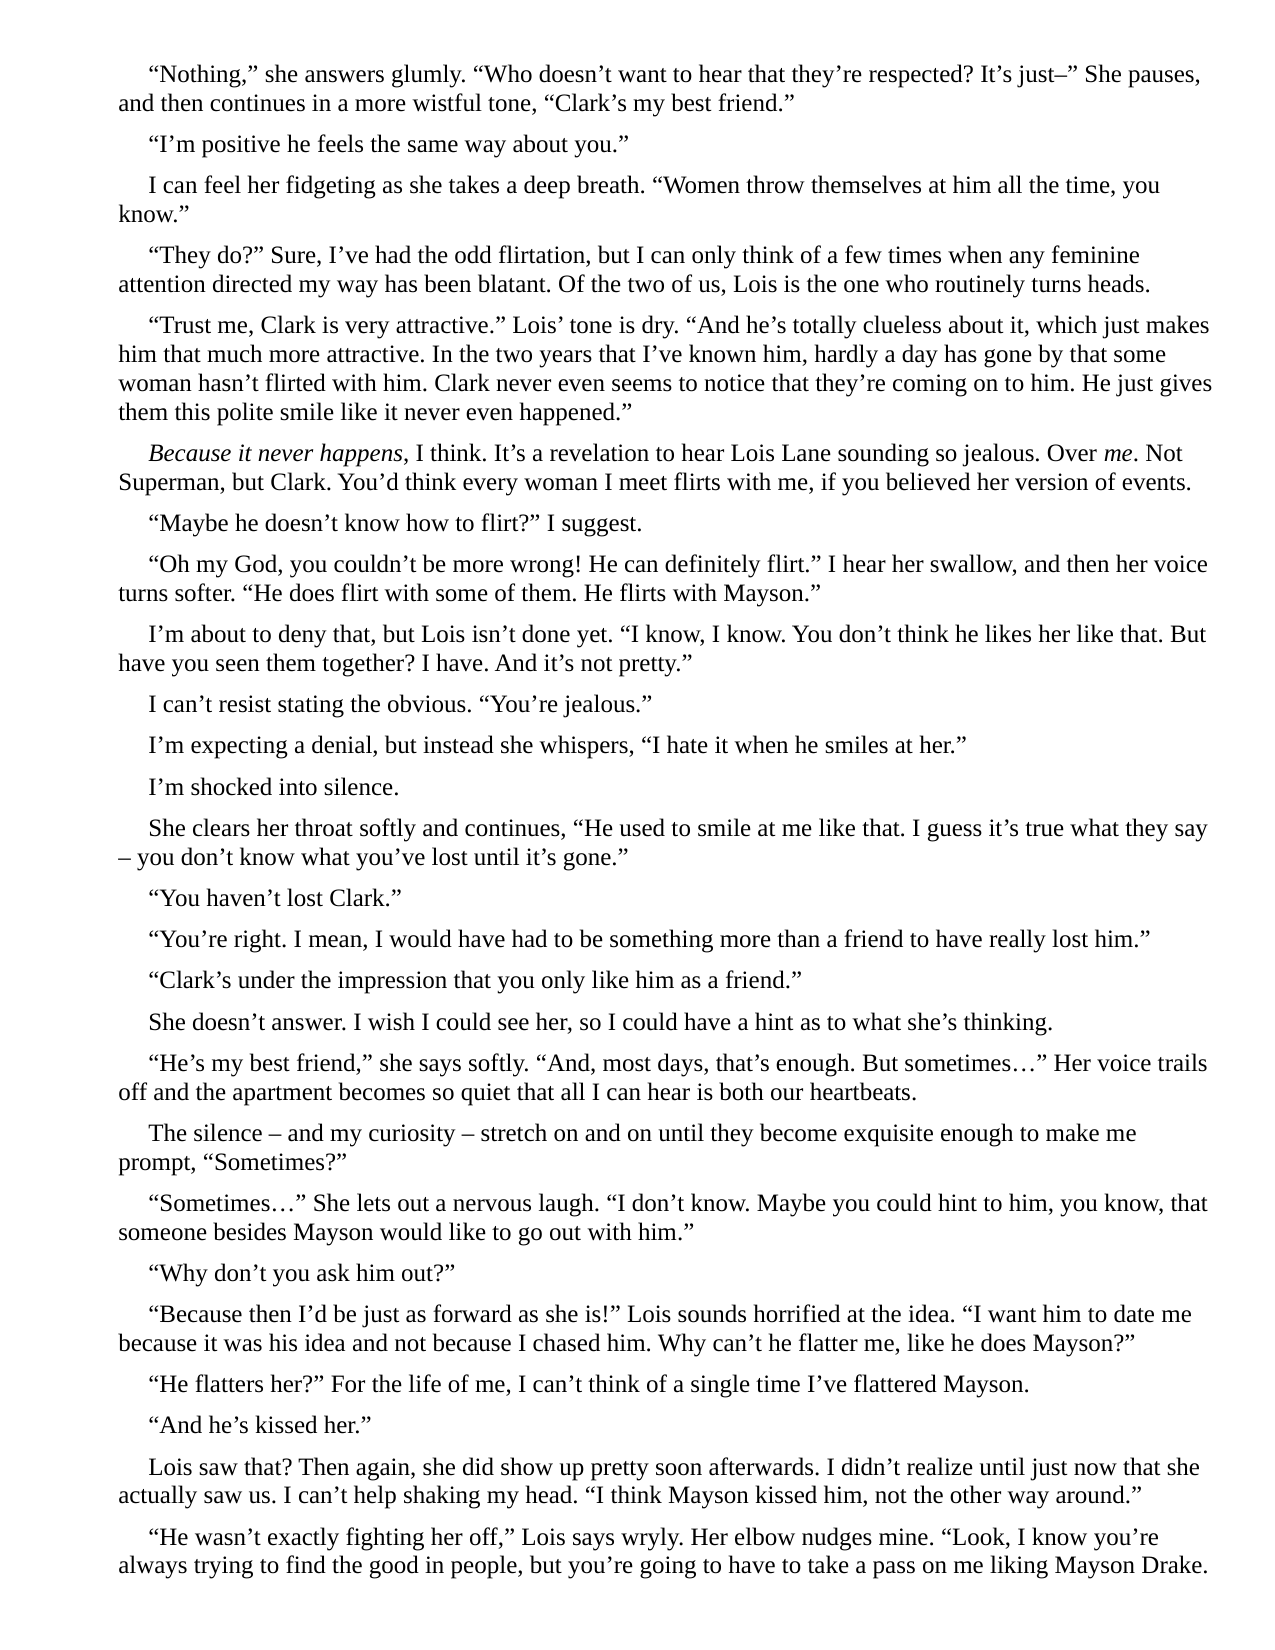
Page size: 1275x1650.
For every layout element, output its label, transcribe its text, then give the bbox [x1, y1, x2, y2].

text “You haven’t lost Clark.” [118, 883, 1216, 912]
text Lois saw that? Then again, she did show up pretty soon afterwards. I didn’t realize until just now that she actually saw us. I can’t help shaking my head. “I think Mayson kissed him, not the other way around.” [118, 1452, 1216, 1509]
text “Why don’t you ask him out?” [118, 1258, 1216, 1287]
text The silence – and my curiosity – stretch on and on until they become exquisite enough to make me prompt, “Sometimes?” [118, 1118, 1216, 1175]
text “He wasn’t exactly fighting her off,” Lois says wryly. Her elbow nudges mine. “Look, I know you’re always trying to find the good in people, but you’re going to have to take a pass on me liking Mayson Drake. [118, 1522, 1216, 1579]
text I’m expecting a denial, but instead she whispers, “I hate it when he smiles at her.” [118, 730, 1216, 759]
text “Sometimes…” She lets out a nervous laugh. “I don’t know. Maybe you could hint to him, you know, that someone besides Mayson would like to go out with him.” [118, 1188, 1216, 1245]
text I can’t resist stating the obvious. “You’re jealous.” [118, 689, 1216, 718]
text I can feel her fidgeting as she takes a deep breath. “Women throw themselves at him all the time, you know.” [118, 170, 1216, 228]
text “He’s my best friend,” she says softly. “And, most days, that’s enough. But sometimes…” Her voice trails off and the apartment becomes so quiet that all I can hear is both our heartbeats. [118, 1048, 1216, 1105]
text “Nothing,” she answers glumly. “Who doesn’t want to hear that they’re respected? It’s just–” She pauses, and then continues in a more wistful tone, “Clark’s my best friend.” [118, 59, 1216, 117]
text “Oh my God, you couldn’t be more wrong! He can definitely flirt.” I hear her swallow, and then her voice turns softer. “He does flirt with some of them. He flirts with Mayson.” [118, 549, 1216, 607]
text “Because then I’d be just as forward as she is!” Lois sounds horrified at the idea. “I want him to date me because it was his idea and not because I chased him. Why can’t he flatter me, like he does Mayson?” [118, 1299, 1216, 1357]
text Because it never happens, I think. It’s a revelation to hear Lois Lane sounding so jealous. Over me. Not Superman, but Clark. You’d think every woman I meet flirts with me, if you believed her version of events. [118, 438, 1216, 495]
text She clears her throat softly and continues, “He used to smile at me like that. I guess it’s true what they say – you don’t know what you’ve lost until it’s gone.” [118, 813, 1216, 870]
text I’m shocked into silence. [118, 772, 1216, 800]
text I’m about to deny that, but Lois isn’t done yet. “I know, I know. You don’t think he likes her like that. But have you seen them together? I have. And it’s not pretty.” [118, 619, 1216, 677]
text “Maybe he doesn’t know how to flirt?” I suggest. [118, 508, 1216, 537]
text “They do?” Sure, I’ve had the odd flirtation, but I can only think of a few times when any feminine attention directed my way has been blatant. Of the two of us, Lois is the one who routinely turns heads. [118, 240, 1216, 298]
text “I’m positive he feels the same way about you.” [118, 129, 1216, 158]
text “And he’s kissed her.” [118, 1410, 1216, 1439]
text “Clark’s under the impression that you only like him as a friend.” [118, 965, 1216, 994]
text “He flatters her?” For the life of me, I can’t think of a single time I’ve flattered Mayson. [118, 1369, 1216, 1398]
text She doesn’t answer. I wish I could see her, so I could have a hint as to what she’s thinking. [118, 1007, 1216, 1035]
text “Trust me, Clark is very attractive.” Lois’ tone is dry. “And he’s totally clueless about it, which just makes him that much more attractive. In the two years that I’ve known him, hardly a day has gone by that some woman hasn’t flirted with him. Clark never even seems to notice that they’re coming on to him. He just gives them this polite smile like it never even happened.” [118, 310, 1216, 425]
text “You’re right. I mean, I would have had to be something more than a friend to have really lost him.” [118, 924, 1216, 953]
